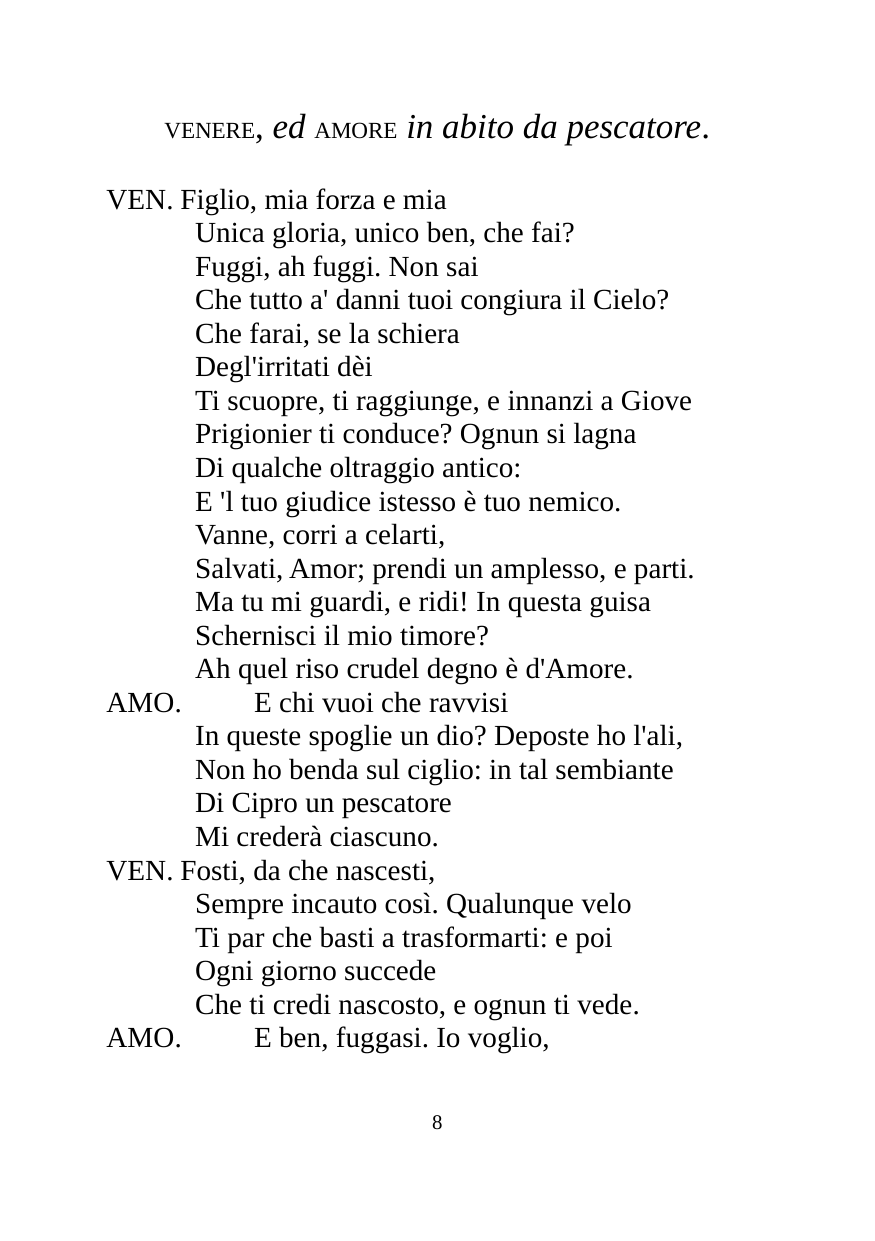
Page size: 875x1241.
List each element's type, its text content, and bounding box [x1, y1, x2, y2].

text E 'l tuo giudice istesso è tuo nemico. [106, 484, 768, 517]
text Non ho benda sul ciglio: in tal sembiante [106, 752, 768, 786]
text VEN. Figlio, mia forza e mia [106, 182, 768, 215]
text Fuggi, ah fuggi. Non sai [106, 249, 768, 282]
text Unica gloria, unico ben, che fai? [106, 215, 768, 249]
text Che ti credi nascosto, e ognun ti vede. [106, 987, 768, 1020]
text Schernisci il mio timore? [106, 618, 768, 651]
subtitle venere, ed amore in abito da pescatore. [106, 106, 768, 146]
text Sempre incauto così. Qualunque velo [106, 886, 768, 920]
text Di qualche oltraggio antico: [106, 450, 768, 484]
text Vanne, corri a celarti, [106, 517, 768, 551]
text AMO. E chi vuoi che ravvisi [106, 685, 768, 718]
text Mi crederà ciascuno. [106, 819, 768, 853]
text Che farai, se la schiera [106, 316, 768, 349]
text In queste spoglie un dio? Deposte ho l'ali, [106, 718, 768, 752]
text Ah quel riso crudel degno è d'Amore. [106, 651, 768, 685]
text Prigionier ti conduce? Ognun si lagna [106, 417, 768, 450]
text VEN. Fosti, da che nascesti, [106, 853, 768, 886]
text Ogni giorno succede [106, 953, 768, 987]
text AMO. E ben, fuggasi. Io voglio, [106, 1020, 768, 1054]
text Ma tu mi guardi, e ridi! In questa guisa [106, 584, 768, 618]
text Salvati, Amor; prendi un amplesso, e parti. [106, 551, 768, 584]
text Ti par che basti a trasformarti: e poi [106, 920, 768, 953]
text Di Cipro un pescatore [106, 786, 768, 819]
text Che tutto a' danni tuoi congiura il Cielo? [106, 282, 768, 316]
text Ti scuopre, ti raggiunge, e innanzi a Giove [106, 383, 768, 417]
text Degl'irritati dèi [106, 349, 768, 383]
